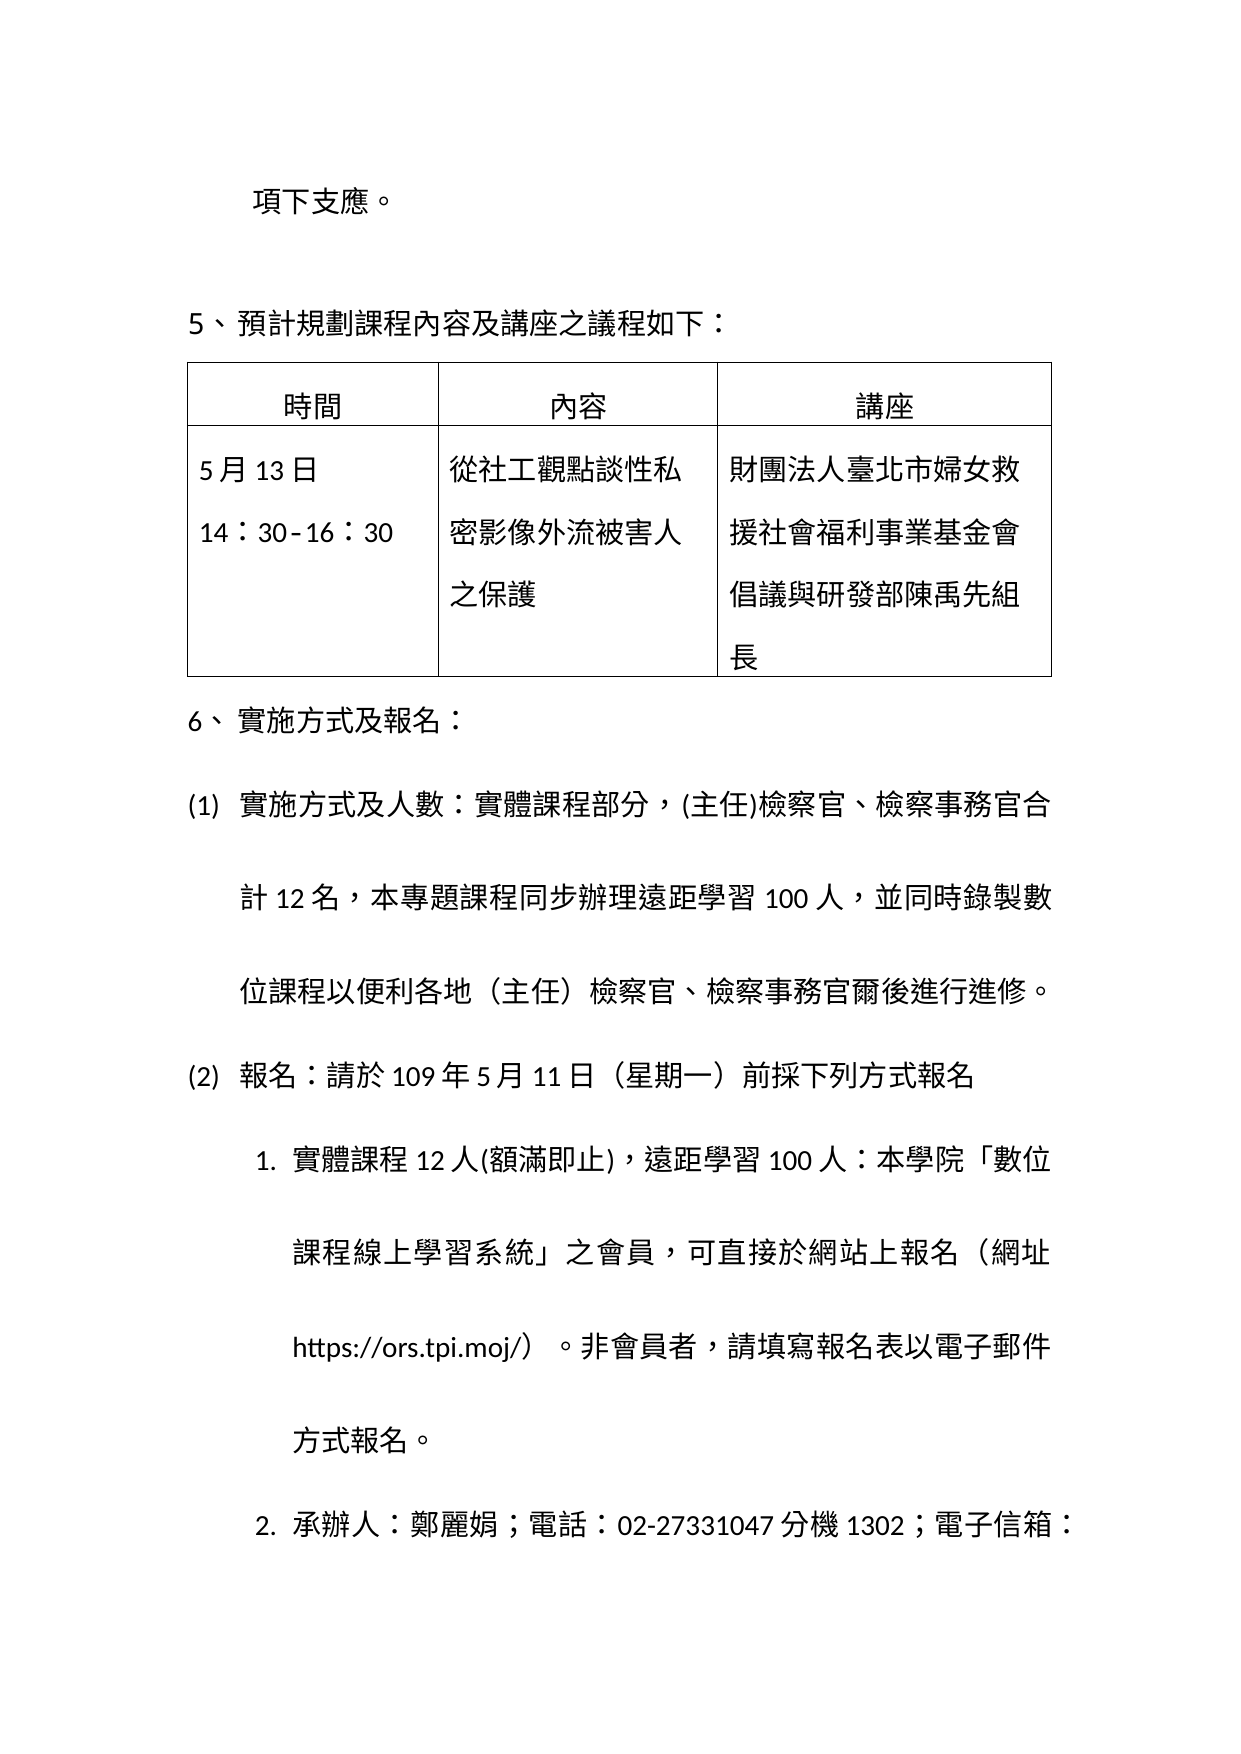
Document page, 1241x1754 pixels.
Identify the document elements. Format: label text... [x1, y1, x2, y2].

list 實施方式及報名： [187, 677, 1053, 740]
list 實體課程12人(額滿即止)，遠距學習100人：本學院「數位課程線上學習系統」之會員，可直接於網站上報名（網址https://ors.tpi.moj/）。非會員者，請填寫報名表以電子郵件方式報名。 [254, 1116, 1053, 1459]
list 實施方式及人數：實體課程部分，(主任)檢察官、檢察事務官合計12名，本專題課程同步辦理遠距學習100人，並同時錄製數位課程以便利各地（主任）檢察官、檢察事務官爾後進行進修。 [187, 761, 1053, 1011]
list 項下支應。 [187, 158, 1053, 221]
table_header 講座 [718, 363, 1051, 425]
list 承辦人：鄭麗娟；電話：02-27331047分機1302；電子信箱：fairycheng@mail.moj.gov.tw。 [254, 1481, 1053, 1543]
table_header 時間 [188, 363, 438, 425]
table_header 內容 [439, 363, 717, 425]
list 報名：請於109年5月11日（星期一）前採下列方式報名 [187, 1032, 1053, 1094]
list 預計規劃課程內容及講座之議程如下： [187, 280, 1053, 342]
table_cell 從社工觀點談性私密影像外流被害人之保護 [439, 426, 717, 676]
table_cell 5月13日 14：30-16：30 [188, 426, 438, 676]
table_cell 財團法人臺北市婦女救援社會福利事業基金會倡議與研發部陳禹先組長 [718, 426, 1051, 676]
